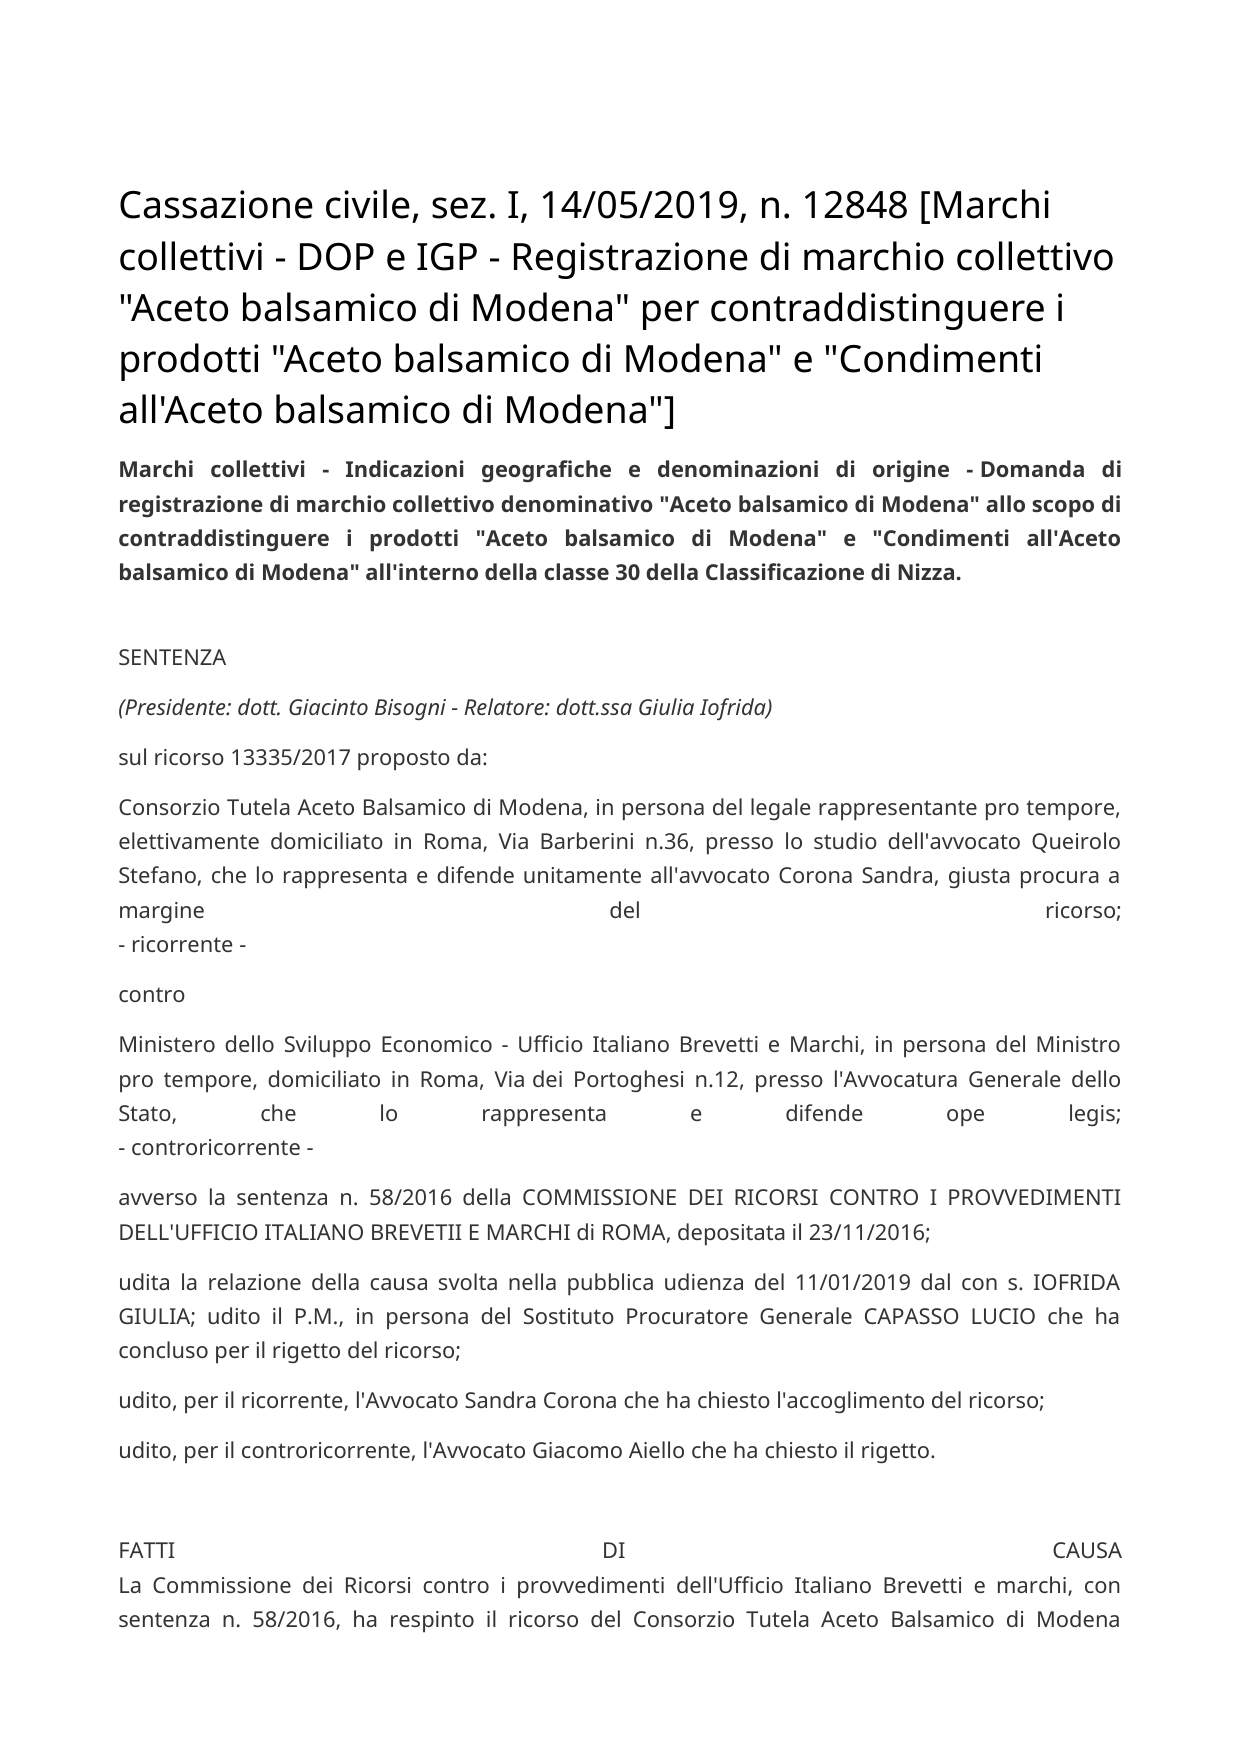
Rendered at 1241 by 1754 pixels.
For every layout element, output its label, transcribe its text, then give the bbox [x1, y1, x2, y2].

text (Presidente: dott. Giacinto Bisogni - Relatore: dott.ssa Giulia Iofrida) [118, 687, 1122, 722]
text avverso la sentenza n. 58/2016 della COMMISSIONE DEI RICORSI CONTRO I PROVVEDIMENTI DELL'UFFICIO ITALIANO BREVETII E MARCHI di ROMA, depositata il 23/11/2016; [118, 1178, 1122, 1247]
subtitle Cassazione civile, sez. I, 14/05/2019, n. 12848 [Marchi collettivi - DOP e IGP - Registrazione di marchio collettivo "Aceto balsamico di Modena" per contraddistinguere i prodotti "Aceto balsamico di Modena" e "Condimenti all'Aceto balsamico di Modena"] [118, 179, 1122, 434]
text udita la relazione della causa svolta nella pubblica udienza del 11/01/2019 dal con s. IOFRIDA GIULIA; udito il P.M., in persona del Sostituto Procuratore Generale CAPASSO LUCIO che ha concluso per il rigetto del ricorso; [118, 1262, 1122, 1365]
text SENTENZA [118, 603, 1122, 672]
text Ministero dello Sviluppo Economico - Ufficio Italiano Brevetti e Marchi, in persona del Ministro pro tempore, domiciliato in Roma, Via dei Portoghesi n.12, presso l'Avvocatura Generale dello Stato, che lo rappresenta e difende ope legis; - controricorrente - [118, 1025, 1122, 1162]
text contro [118, 975, 1122, 1009]
text sul ricorso 13335/2017 proposto da: [118, 737, 1122, 772]
text udito, per il controricorrente, l'Avvocato Giacomo Aiello che ha chiesto il rigetto. [118, 1431, 1122, 1465]
text FATTI DI CAUSA La Commissione dei Ricorsi contro i provvedimenti dell'Ufficio Italiano Brevetti e marchi, con sentenza n. 58/2016, ha respinto il ricorso del Consorzio Tutela Aceto Balsamico di Modena [118, 1531, 1122, 1634]
text Consorzio Tutela Aceto Balsamico di Modena, in persona del legale rappresentante pro tempore, elettivamente domiciliato in Roma, Via Barberini n.36, presso lo studio dell'avvocato Queirolo Stefano, che lo rappresenta e difende unitamente all'avvocato Corona Sandra, giusta procura a margine del ricorso; - ricorrente - [118, 787, 1122, 959]
text Marchi collettivi - Indicazioni geografiche e denominazioni di origine - Domanda di registrazione di marchio collettivo denominativo "Aceto balsamico di Modena" allo scopo di contraddistinguere i prodotti "Aceto balsamico di Modena" e "Condimenti all'Aceto balsamico di Modena" all'interno della classe 30 della Classificazione di Nizza. [118, 450, 1122, 587]
text udito, per il ricorrente, l'Avvocato Sandra Corona che ha chiesto l'accoglimento del ricorso; [118, 1381, 1122, 1415]
